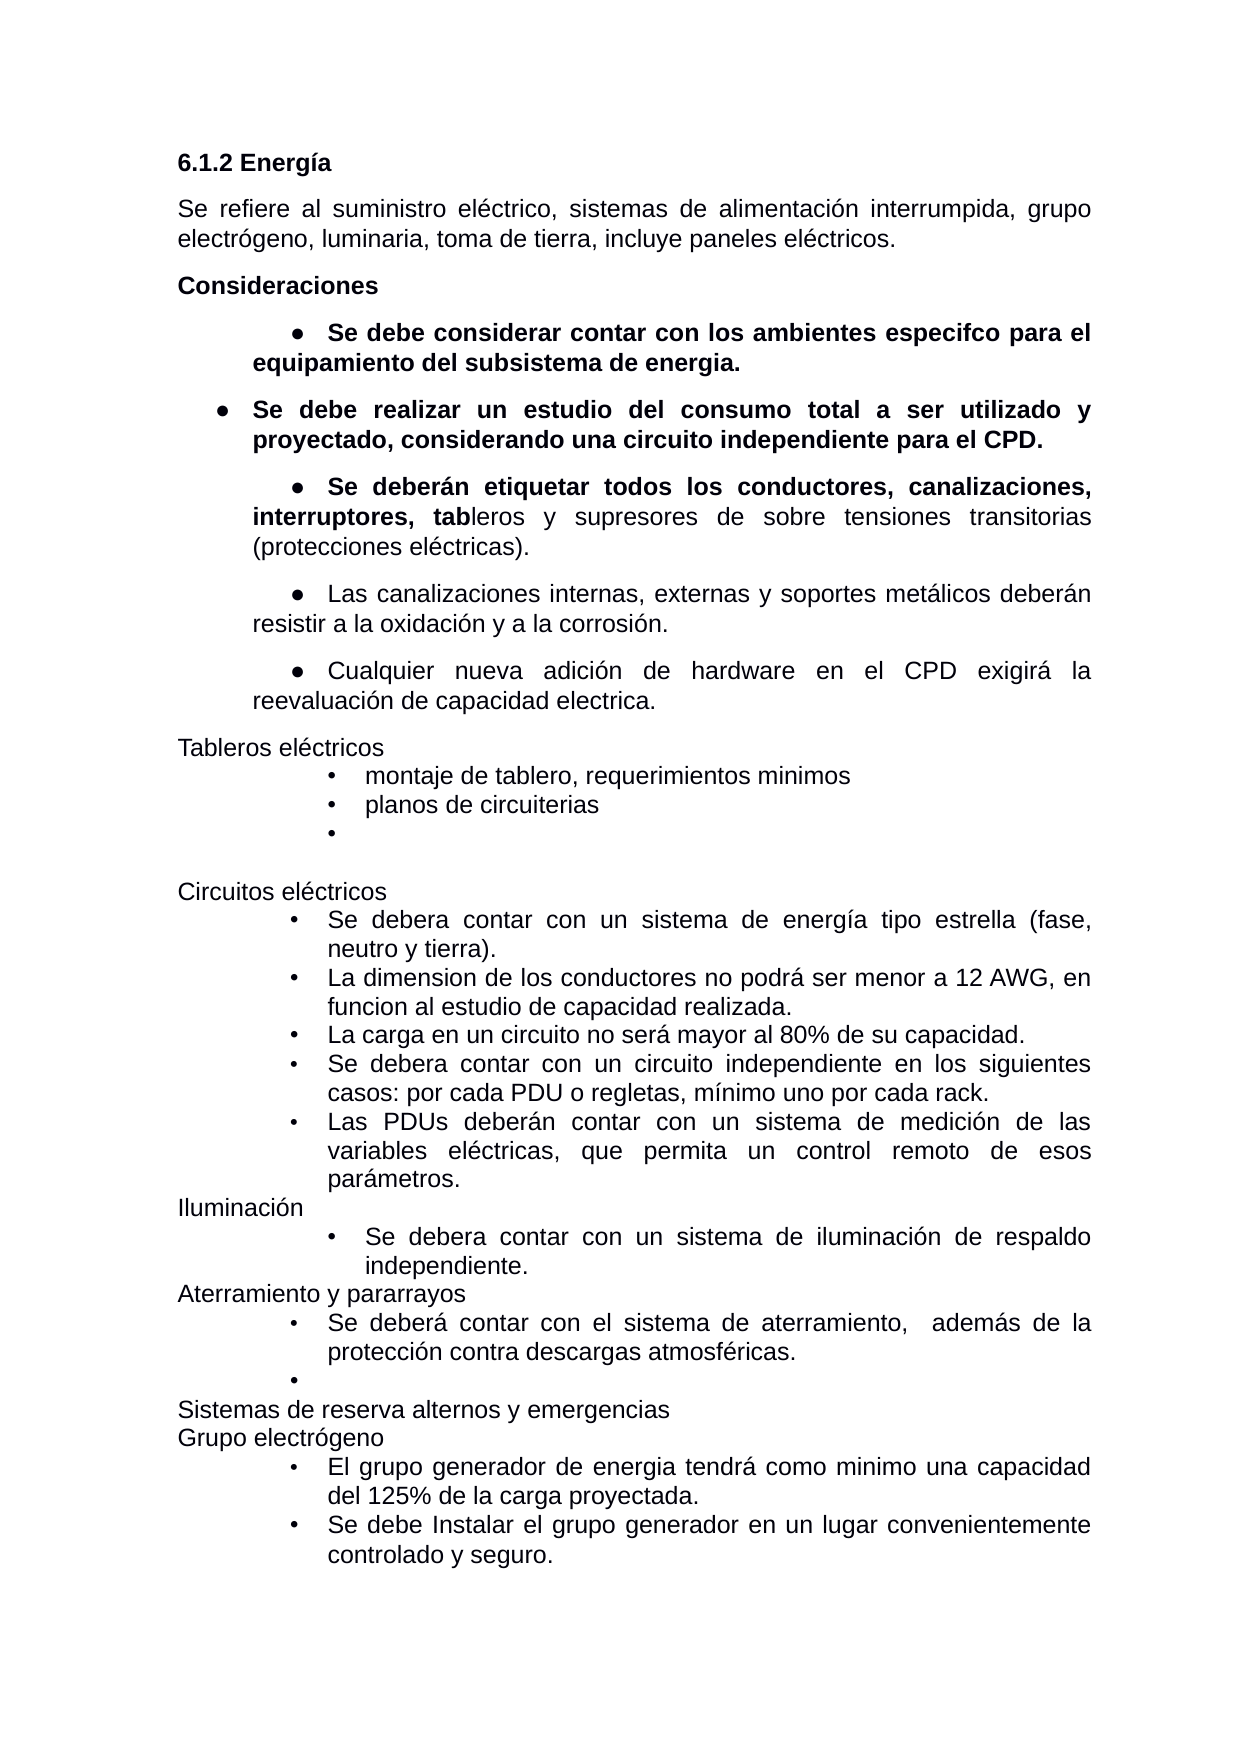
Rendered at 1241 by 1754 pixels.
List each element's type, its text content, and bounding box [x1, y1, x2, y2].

list Iluminación [177, 1193, 1093, 1222]
list Las canalizaciones internas, externas y soportes metálicos deberán resistir a la oxidación y a la corrosión. [252, 579, 1093, 638]
list El grupo generador de energia tendrá como minimo una capacidad del 125% de la carga proyectada. [290, 1452, 1093, 1509]
list La carga en un circuito no será mayor al 80% de su capacidad. [290, 1021, 1093, 1049]
list Se debe realizar un estudio del consumo total a ser utilizado y proyectado, considerando una circuito independiente para el CPD. [215, 395, 1093, 454]
list Grupo electrógeno [177, 1423, 1093, 1452]
list Cualquier nueva adición de hardware en el CPD exigirá la reevaluación de capacidad electrica. [252, 656, 1093, 714]
list La dimension de los conductores no podrá ser menor a 12 AWG, en funcion al estudio de capacidad realizada. [290, 963, 1093, 1021]
list planos de circuiterias [327, 790, 1093, 819]
text Consideraciones [177, 271, 1093, 300]
list Se debera contar con un sistema de iluminación de respaldo independiente. [327, 1222, 1093, 1279]
list Se debera contar con un sistema de energía tipo estrella (fase, neutro y tierra). [290, 905, 1093, 963]
list Las PDUs deberán contar con un sistema de medición de las variables eléctricas, que permita un control remoto de esos parámetros. [290, 1107, 1093, 1193]
list Circuitos eléctricos [177, 877, 1093, 905]
list Se debe considerar contar con los ambientes especifco para el equipamiento del subsistema de energia. [252, 318, 1093, 377]
text 6.1.2 Energía [177, 148, 1093, 176]
text Se refiere al suministro eléctrico, sistemas de alimentación interrumpida, grupo electrógeno, luminaria, toma de tierra, incluye paneles eléctricos. [177, 194, 1093, 253]
list Se deberán etiquetar todos los conductores, canalizaciones, interruptores, tableros y supresores de sobre tensiones transitorias (protecciones eléctricas). [252, 472, 1093, 561]
list Se deberá contar con el sistema de aterramiento, además de la protección contra descargas atmosféricas. [290, 1308, 1093, 1366]
list Se debe Instalar el grupo generador en un lugar convenientemente controlado y seguro. [290, 1509, 1093, 1568]
list Aterramiento y pararrayos [177, 1279, 1093, 1308]
list montaje de tablero, requerimientos minimos [327, 761, 1093, 790]
list Sistemas de reserva alternos y emergencias [177, 1394, 1093, 1423]
list Se debera contar con un circuito independiente en los siguientes casos: por cada PDU o regletas, mínimo uno por cada rack. [290, 1049, 1093, 1107]
list Tableros eléctricos [177, 732, 1093, 761]
